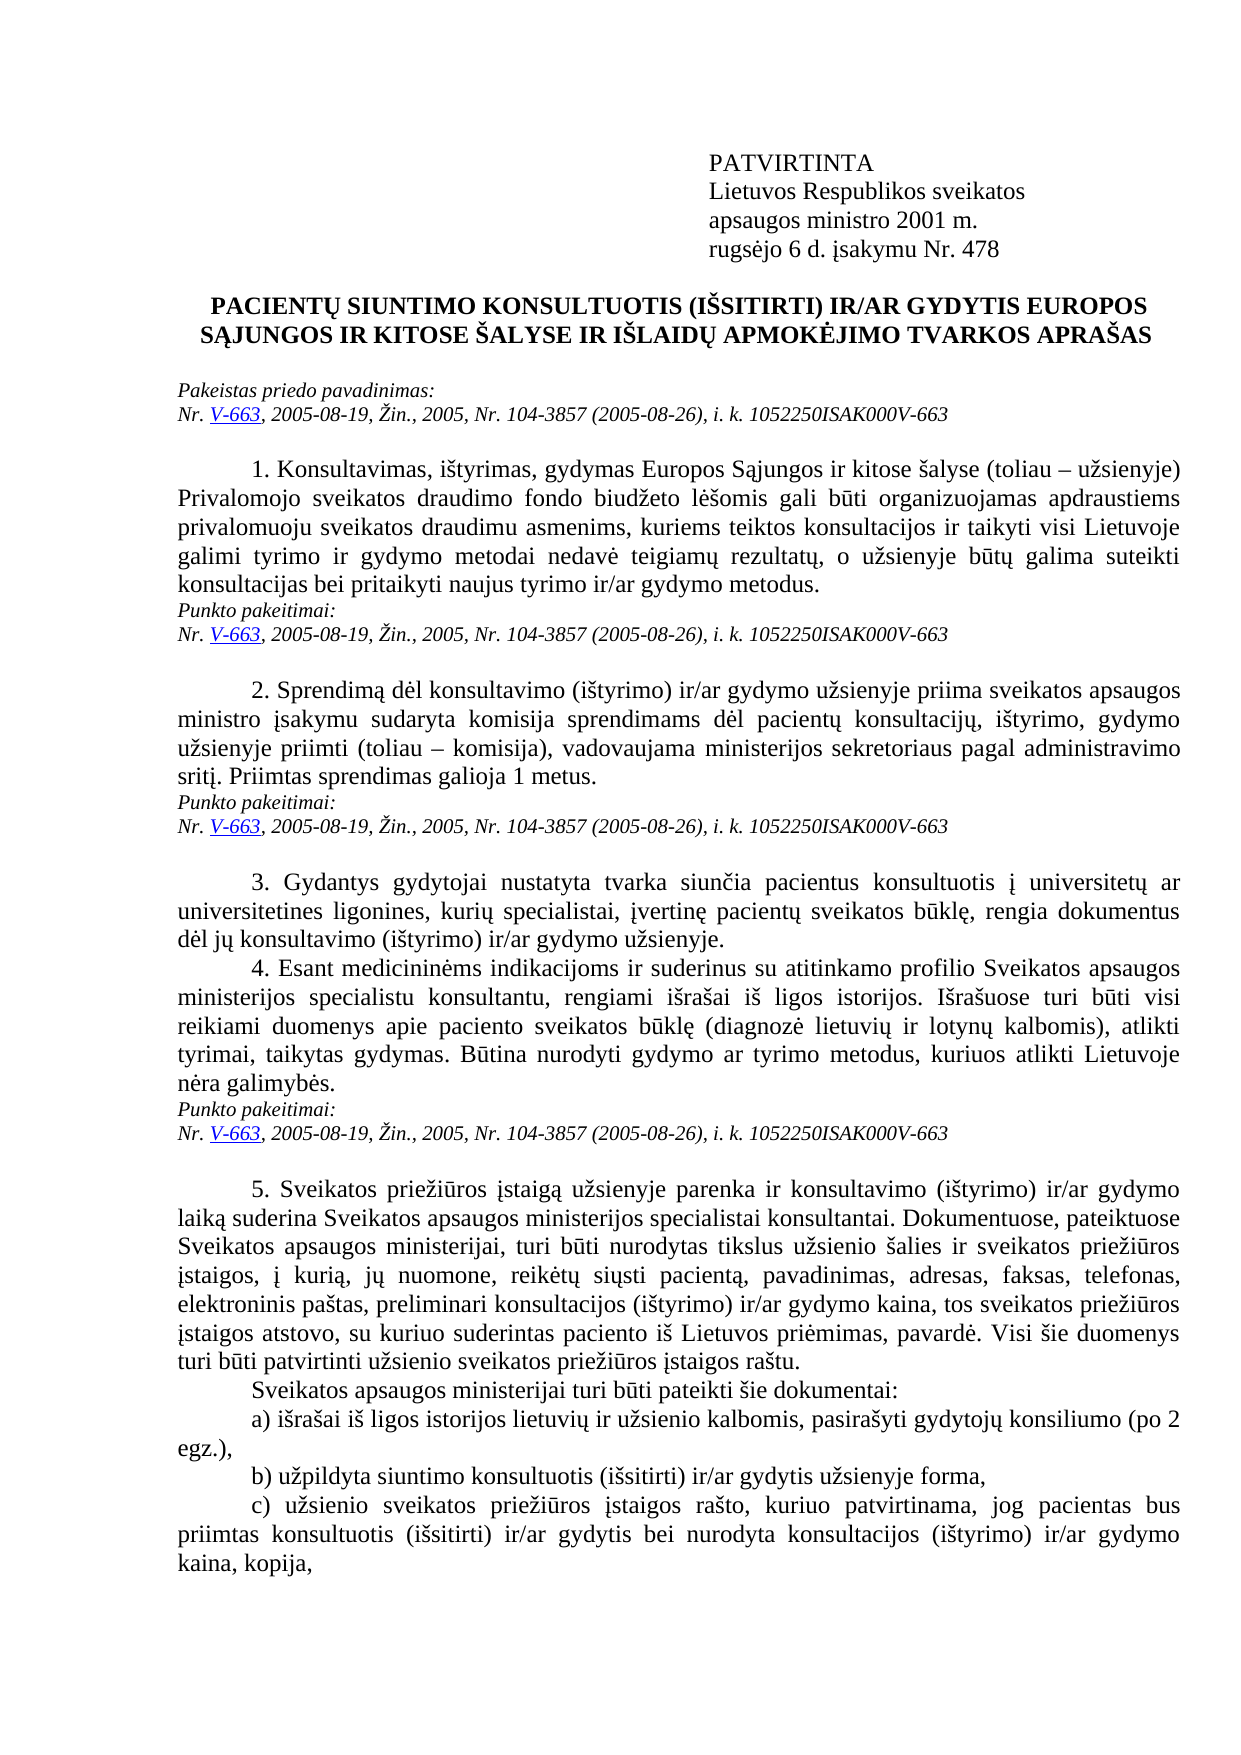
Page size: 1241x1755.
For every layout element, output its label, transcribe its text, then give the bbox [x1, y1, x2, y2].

text Lietuvos Respublikos sveikatos [177, 176, 1181, 205]
text 2. Sprendimą dėl konsultavimo (ištyrimo) ir/ar gydymo užsienyje priima sveikatos apsaugos ministro įsakymu sudaryta komisija sprendimams dėl pacientų konsultacijų, ištyrimo, gydymo užsienyje priimti (toliau – komisija), vadovaujama ministerijos sekretoriaus pagal administravimo sritį. Priimtas sprendimas galioja 1 metus. [177, 675, 1181, 790]
text Punkto pakeitimai: [177, 790, 1181, 814]
text PATVIRTINTA [177, 148, 1181, 176]
text apsaugos ministro 2001 m. [177, 205, 1181, 234]
text Nr. V-663, 2005-08-19, Žin., 2005, Nr. 104-3857 (2005-08-26), i. k. 1052250ISAK000V-663 [177, 1121, 1181, 1145]
text c) užsienio sveikatos priežiūros įstaigos rašto, kuriuo patvirtinama, jog pacientas bus priimtas konsultuotis (išsitirti) ir/ar gydytis bei nurodyta konsultacijos (ištyrimo) ir/ar gydymo kaina, kopija, [177, 1490, 1181, 1576]
text a) išrašai iš ligos istorijos lietuvių ir užsienio kalbomis, pasirašyti gydytojų konsiliumo (po 2 egz.), [177, 1404, 1181, 1461]
text Nr. V-663, 2005-08-19, Žin., 2005, Nr. 104-3857 (2005-08-26), i. k. 1052250ISAK000V-663 [177, 402, 1181, 426]
text Pakeistas priedo pavadinimas: [177, 378, 1181, 402]
text Sveikatos apsaugos ministerijai turi būti pateikti šie dokumentai: [177, 1375, 1181, 1404]
text PACIENTŲ SIUNTIMO KONSULTUOTIS (IŠSITIRTI) IR/AR GYDYTIS EUROPOS SĄJUNGOS IR KITOSE ŠALYSE IR IŠLAIDŲ APMOKĖJIMO TVARKOS APRAŠAS [177, 291, 1181, 349]
text b) užpildyta siuntimo konsultuotis (išsitirti) ir/ar gydytis užsienyje forma, [177, 1461, 1181, 1490]
text Punkto pakeitimai: [177, 598, 1181, 622]
text Punkto pakeitimai: [177, 1097, 1181, 1121]
text 4. Esant medicininėms indikacijoms ir suderinus su atitinkamo profilio Sveikatos apsaugos ministerijos specialistu konsultantu, rengiami išrašai iš ligos istorijos. Išrašuose turi būti visi reikiami duomenys apie paciento sveikatos būklę (diagnozė lietuvių ir lotynų kalbomis), atlikti tyrimai, taikytas gydymas. Būtina nurodyti gydymo ar tyrimo metodus, kuriuos atlikti Lietuvoje nėra galimybės. [177, 953, 1181, 1097]
text 5. Sveikatos priežiūros įstaigą užsienyje parenka ir konsultavimo (ištyrimo) ir/ar gydymo laiką suderina Sveikatos apsaugos ministerijos specialistai konsultantai. Dokumentuose, pateiktuose Sveikatos apsaugos ministerijai, turi būti nurodytas tikslus užsienio šalies ir sveikatos priežiūros įstaigos, į kurią, jų nuomone, reikėtų siųsti pacientą, pavadinimas, adresas, faksas, telefonas, elektroninis paštas, preliminari konsultacijos (ištyrimo) ir/ar gydymo kaina, tos sveikatos priežiūros įstaigos atstovo, su kuriuo suderintas paciento iš Lietuvos priėmimas, pavardė. Visi šie duomenys turi būti patvirtinti užsienio sveikatos priežiūros įstaigos raštu. [177, 1174, 1181, 1375]
text 3. Gydantys gydytojai nustatyta tvarka siunčia pacientus konsultuotis į universitetų ar universitetines ligonines, kurių specialistai, įvertinę pacientų sveikatos būklę, rengia dokumentus dėl jų konsultavimo (ištyrimo) ir/ar gydymo užsienyje. [177, 867, 1181, 953]
text 1. Konsultavimas, ištyrimas, gydymas Europos Sąjungos ir kitose šalyse (toliau – užsienyje) Privalomojo sveikatos draudimo fondo biudžeto lėšomis gali būti organizuojamas apdraustiems privalomuoju sveikatos draudimu asmenims, kuriems teiktos konsultacijos ir taikyti visi Lietuvoje galimi tyrimo ir gydymo metodai nedavė teigiamų rezultatų, o užsienyje būtų galima suteikti konsultacijas bei pritaikyti naujus tyrimo ir/ar gydymo metodus. [177, 454, 1181, 598]
text Nr. V-663, 2005-08-19, Žin., 2005, Nr. 104-3857 (2005-08-26), i. k. 1052250ISAK000V-663 [177, 622, 1181, 646]
text rugsėjo 6 d. įsakymu Nr. 478 [177, 234, 1181, 263]
text Nr. V-663, 2005-08-19, Žin., 2005, Nr. 104-3857 (2005-08-26), i. k. 1052250ISAK000V-663 [177, 814, 1181, 838]
